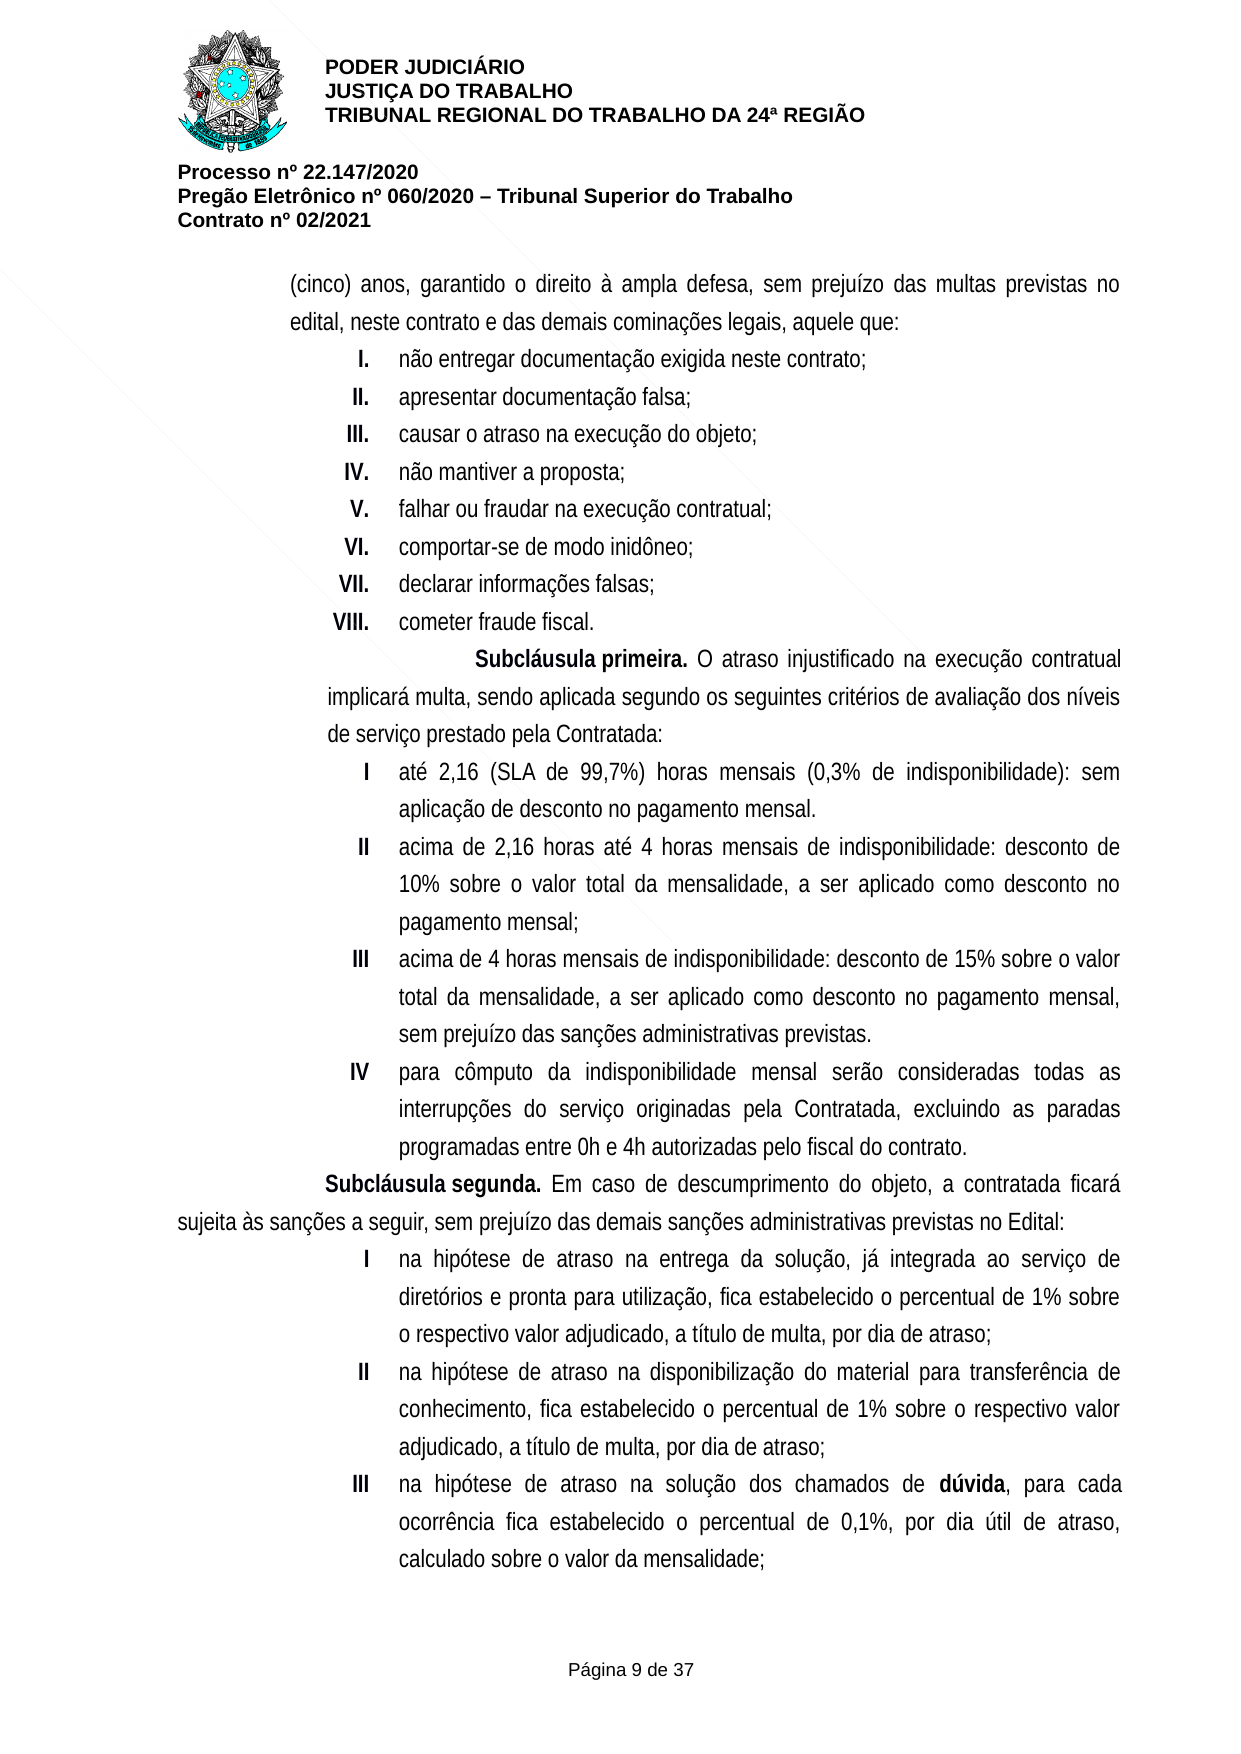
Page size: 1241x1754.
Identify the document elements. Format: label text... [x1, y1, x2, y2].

list na hipótese de atraso na disponibilização do material para transferência de conhecimento, fica estabelecido o percentual de 1% sobre o respectivo valor adjudicado, a título de multa, por dia de atraso; [369, 1348, 1122, 1461]
list apresentar documentação falsa; [369, 373, 679, 411]
list comportar-se de modo inidôneo; [369, 523, 829, 561]
list primeira. O atraso injustificado na execução contratual implicará multa, sendo aplicada segundo os seguintes critérios de avaliação dos níveis de serviço prestado pela Contratada: [327, 636, 477, 748]
list não mantiver a proposta; [369, 448, 754, 486]
list [794, 523, 1122, 561]
list cometer fraude fiscal. [369, 598, 904, 636]
list falhar ou fraudar na execução contratual; [369, 486, 791, 523]
picture [177, 29, 289, 153]
list [719, 448, 1122, 486]
list Fundamentado no artigo 49 do Decreto n.º 10.024/2019, ficará impedido de licitar e contratar com a União e será descredenciado no SICAF, pelo prazo de até 5 (cinco) anos, garantido o direito à ampla defesa, sem prejuízo das multas previstas no edital, neste contrato e das demais cominações legais, aquele que: [290, 261, 604, 336]
list [869, 598, 1122, 636]
list não entregar documentação exigida neste contrato; [369, 336, 641, 373]
list acima de 4 horas mensais de indisponibilidade: desconto de 15% sobre o valor total da mensalidade, a ser aplicado como desconto no pagamento mensal, sem prejuízo das sanções administrativas previstas. [369, 936, 1122, 1048]
list na hipótese de atraso na entrega da solução, já integrada ao serviço de diretórios e pronta para utilização, fica estabelecido o percentual de 1% sobre o respectivo valor adjudicado, a título de multa, por dia de atraso; [369, 1236, 1122, 1348]
list acima de 2,16 horas até 4 horas mensais de indisponibilidade: desconto de 10% sobre o valor total da mensalidade, a ser aplicado como desconto no pagamento mensal; [555, 823, 1122, 936]
list [832, 561, 1122, 598]
list para cômputo da indisponibilidade mensal serão consideradas todas as interrupções do serviço originadas pela Contratada, excluindo as paradas programadas entre 0h e 4h autorizadas pelo fiscal do contrato. [369, 1048, 1122, 1161]
list acima de 2,16 horas até 4 horas mensais de indisponibilidade: desconto de 10% sobre o valor total da mensalidade, a ser aplicado como desconto no pagamento mensal; [369, 823, 665, 936]
list apresentar documentação falsa; [644, 373, 1122, 411]
list até 2,16 (SLA de 99,7%) horas mensais (0,3% de indisponibilidade): sem aplicação de desconto no pagamento mensal. [480, 748, 1122, 823]
list declarar informações falsas; [369, 561, 866, 598]
list segunda. Em caso de descumprimento do objeto, a contratada ficará sujeita às sanções a seguir, sem prejuízo das demais sanções administrativas previstas no Edital: [177, 1161, 1122, 1236]
list causar o atraso na execução do objeto; [682, 411, 1122, 448]
list primeira. O atraso injustificado na execução contratual implicará multa, sendo aplicada segundo os seguintes critérios de avaliação dos níveis de serviço prestado pela Contratada: [368, 636, 1122, 748]
list causar o atraso na execução do objeto; [369, 411, 716, 448]
list na hipótese de atraso na solução dos chamados de dúvida, para cada ocorrência fica estabelecido o percentual de 0,1%, por dia útil de atraso, calculado sobre o valor da mensalidade; [369, 1461, 1122, 1573]
list até 2,16 (SLA de 99,7%) horas mensais (0,3% de indisponibilidade): sem aplicação de desconto no pagamento mensal. [369, 748, 552, 823]
list Fundamentado no artigo 49 do Decreto n.º 10.024/2019, ficará impedido de licitar e contratar com a União e será descredenciado no SICAF, pelo prazo de até 5 (cinco) anos, garantido o direito à ampla defesa, sem prejuízo das multas previstas no edital, neste contrato e das demais cominações legais, aquele que: [532, 261, 1122, 336]
list não entregar documentação exigida neste contrato; [607, 336, 1122, 373]
list falhar ou fraudar na execução contratual; [757, 486, 1122, 523]
